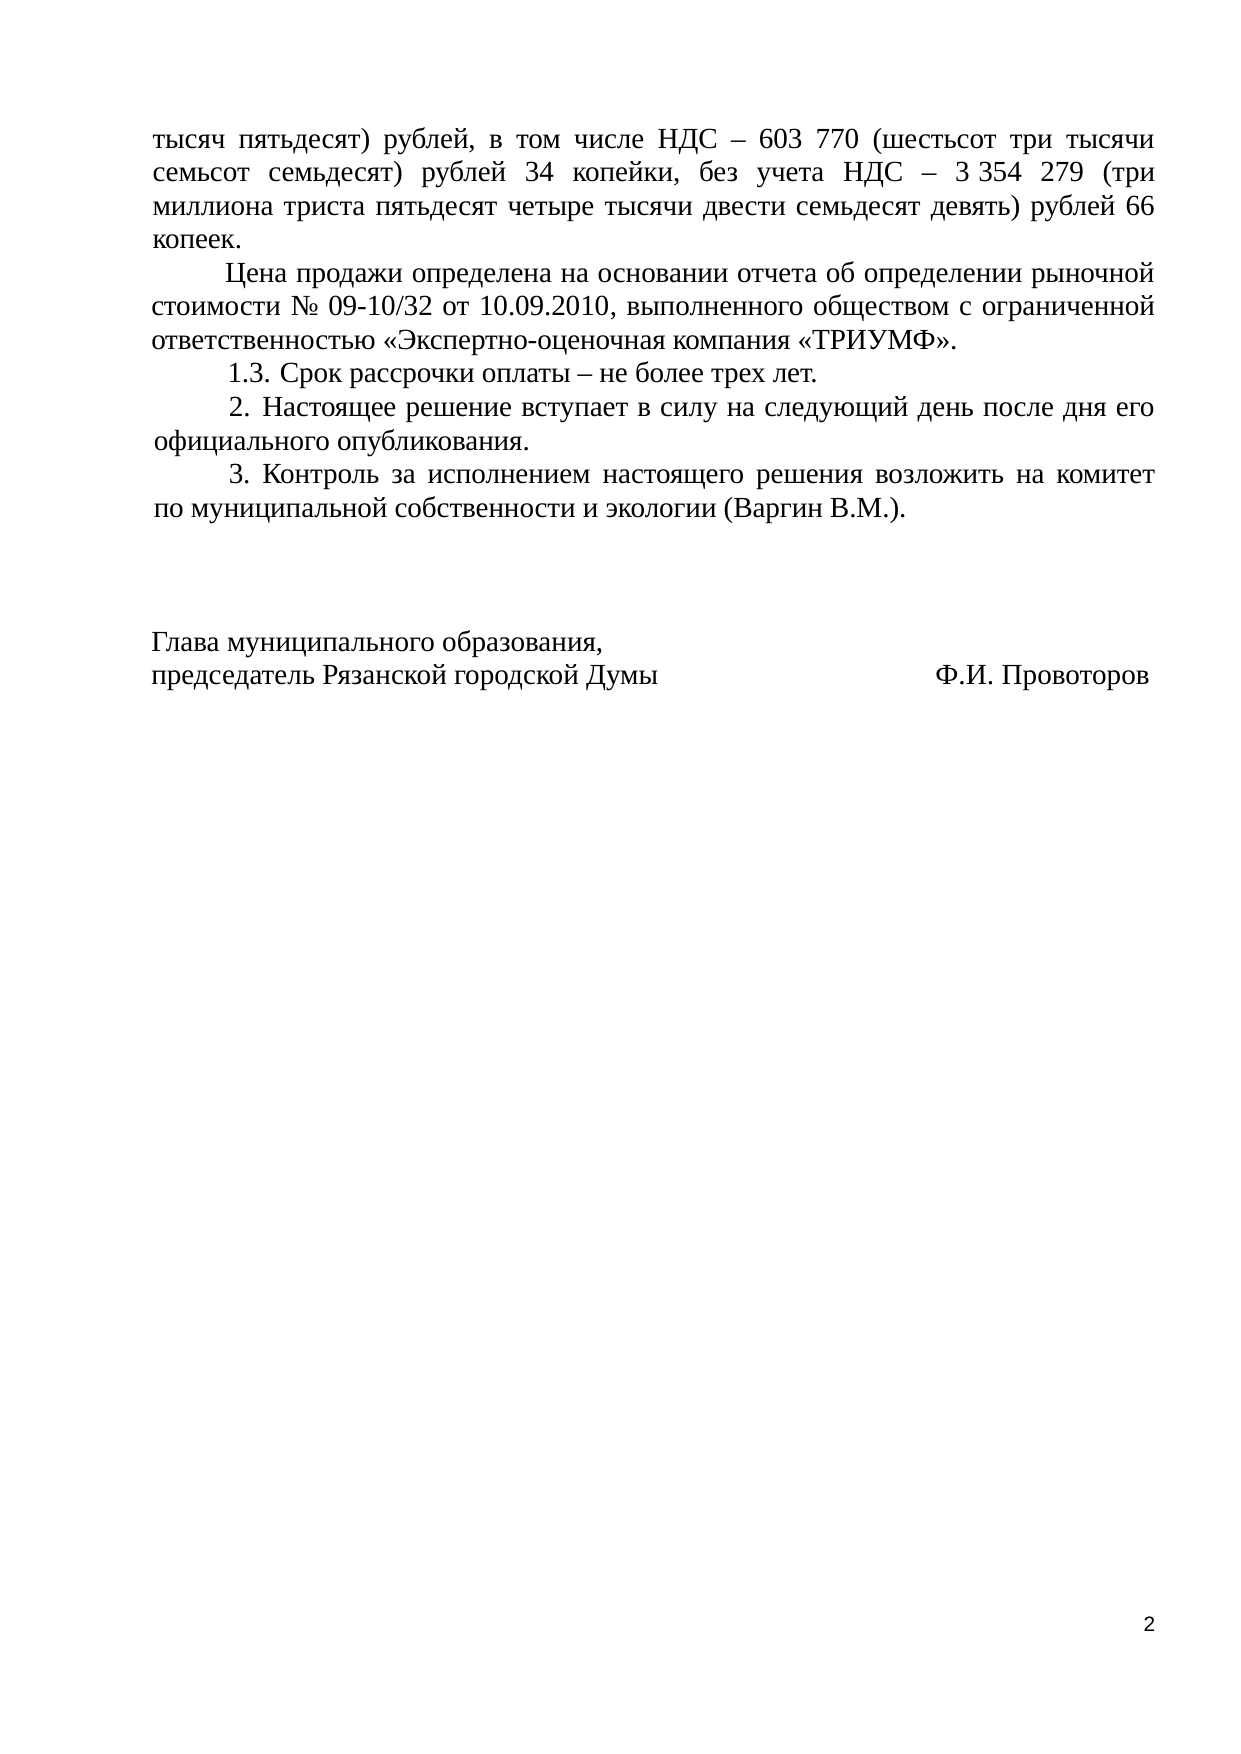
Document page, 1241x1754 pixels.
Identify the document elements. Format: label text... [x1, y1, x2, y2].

list Контроль за исполнением настоящего решения возложить на комитет по муниципальной собственности и экологии (Варгин В.М.). [151, 456, 1155, 523]
text Цена продажи определена на основании отчета об определении рыночной стоимости № 09-10/32 от 10.09.2010, выполненного обществом с ограниченной ответственностью «Экспертно-оценочная компания «ТРИУМФ». [151, 255, 1155, 356]
list тысяч пятьдесят) рублей, в том числе НДС – 603 770 (шестьсот три тысячи семьсот семьдесят) рублей 34 копейки, без учета НДС – 3 354 279 (три миллиона триста пятьдесят четыре тысячи двести семьдесят девять) рублей 66 копеек. [151, 121, 1155, 255]
text председатель Рязанской городской Думы Ф.И. Провоторов [151, 657, 1155, 691]
list Настоящее решение вступает в силу на следующий день после дня его официального опубликования. [151, 389, 1155, 456]
list Срок рассрочки оплаты – не более трех лет. [151, 356, 1155, 389]
text Глава муниципального образования, [151, 624, 1155, 657]
